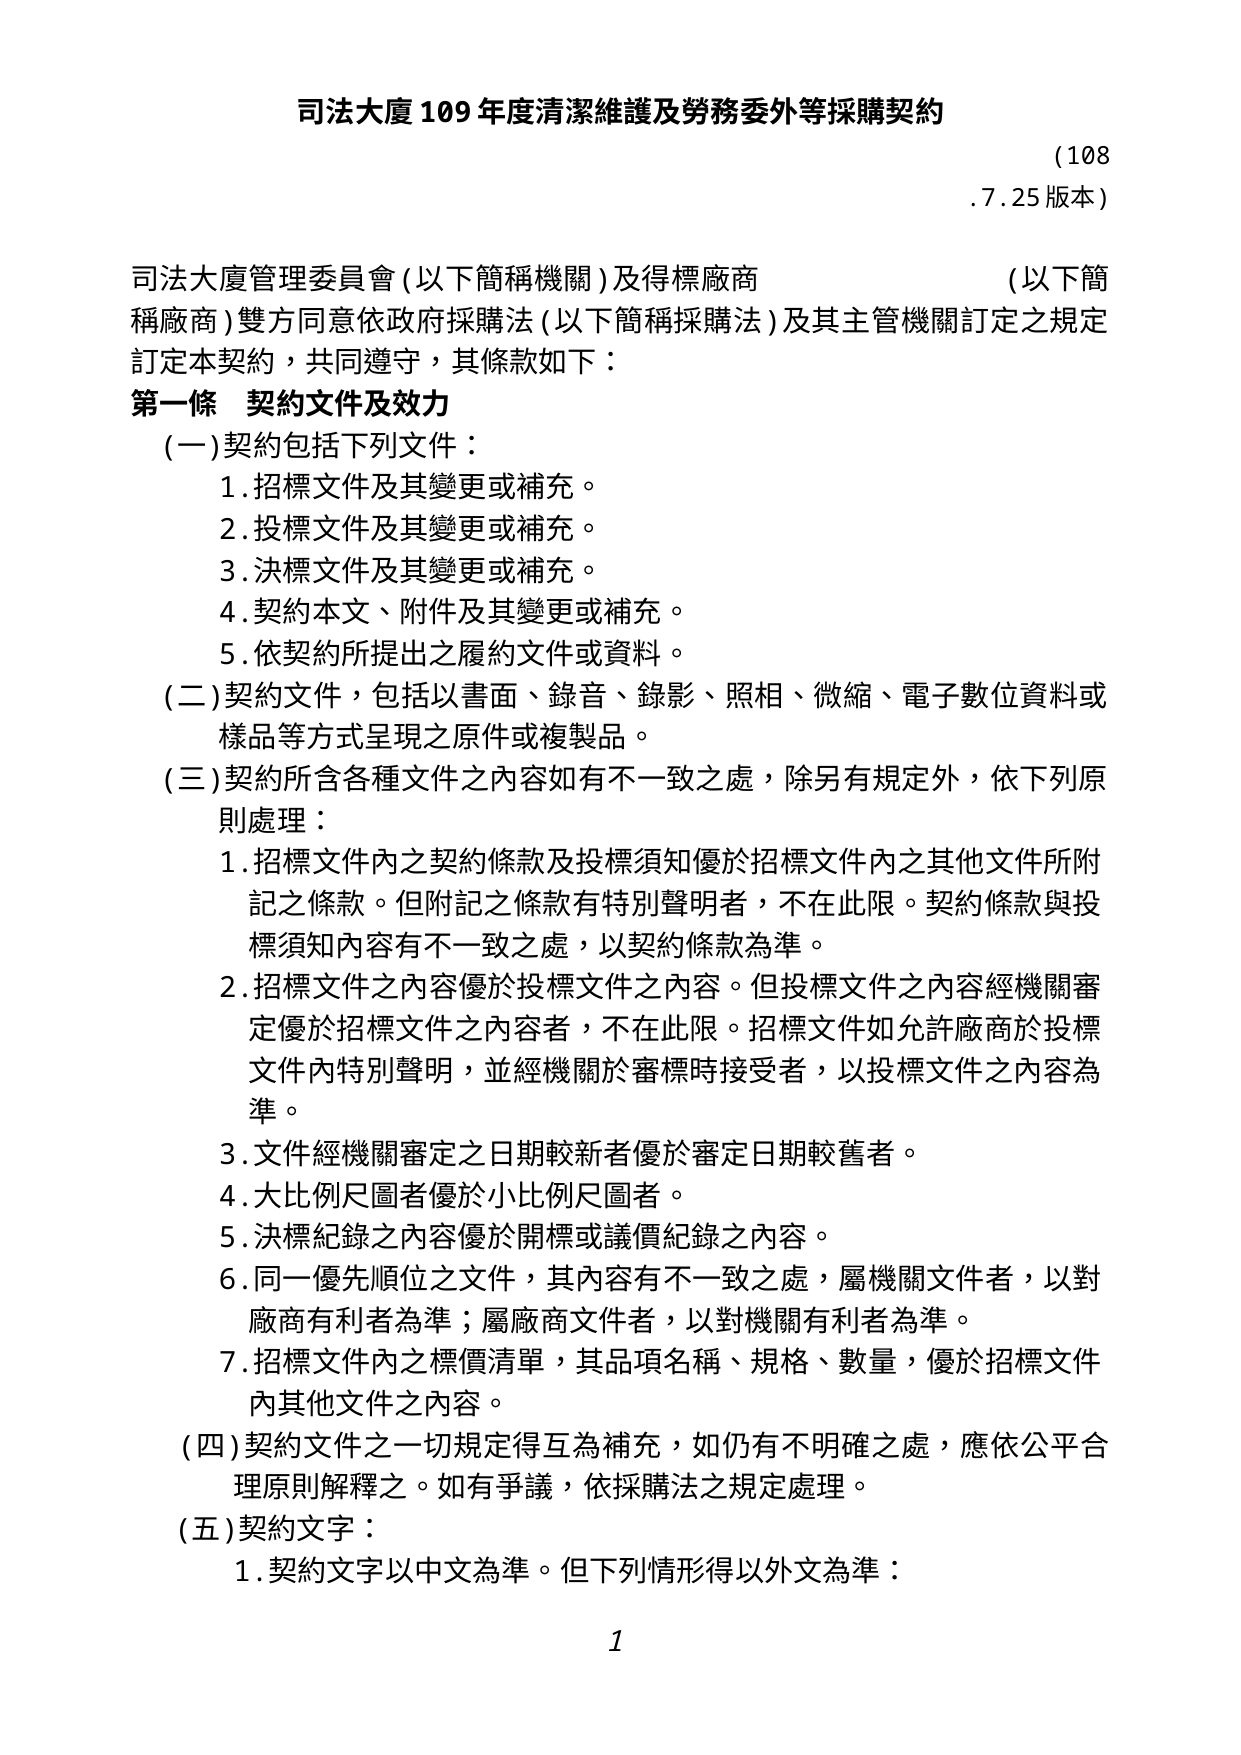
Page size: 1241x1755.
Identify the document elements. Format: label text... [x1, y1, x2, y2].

text (二)契約文件，包括以書面、錄音、錄影、照相、微縮、電子數位資料或樣品等方式呈現之原件或複製品。 [159, 673, 1110, 756]
text 第一條 契約文件及效力 [130, 381, 1110, 423]
text 2.招標文件之內容優於投標文件之內容。但投標文件之內容經機關審定優於招標文件之內容者，不在此限。招標文件如允許廠商於投標文件內特別聲明，並經機關於審標時接受者，以投標文件之內容為準。 [218, 964, 1104, 1131]
text (四)契約文件之一切規定得互為補充，如仍有不明確之處，應依公平合理原則解釋之。如有爭議，依採購法之規定處理。 [159, 1423, 1110, 1506]
text 6.同一優先順位之文件，其內容有不一致之處，屬機關文件者，以對廠商有利者為準；屬廠商文件者，以對機關有利者為準。 [218, 1256, 1104, 1339]
text (三)契約所含各種文件之內容如有不一致之處，除另有規定外，依下列原則處理： [159, 756, 1110, 839]
text 4.大比例尺圖者優於小比例尺圖者。 [218, 1173, 1104, 1214]
text 3.決標文件及其變更或補充。 [218, 548, 1110, 589]
text (108.7.25版本) [130, 131, 1110, 214]
text 3.文件經機關審定之日期較新者優於審定日期較舊者。 [218, 1131, 1104, 1173]
text 7.招標文件內之標價清單，其品項名稱、規格、數量，優於招標文件內其他文件之內容。 [218, 1339, 1104, 1423]
text 4.契約本文、附件及其變更或補充。 [218, 589, 1110, 631]
text 1.契約文字以中文為準。但下列情形得以外文為準： [233, 1548, 1104, 1589]
text 5.決標紀錄之內容優於開標或議價紀錄之內容。 [218, 1214, 1104, 1256]
text 司法大廈109年度清潔維護及勞務委外等採購契約 [130, 89, 1110, 131]
text 1.招標文件及其變更或補充。 [218, 464, 1110, 506]
text 1.招標文件內之契約條款及投標須知優於招標文件內之其他文件所附記之條款。但附記之條款有特別聲明者，不在此限。契約條款與投標須知內容有不一致之處，以契約條款為準。 [218, 839, 1104, 964]
text 5.依契約所提出之履約文件或資料。 [218, 631, 1110, 673]
text (五)契約文字： [174, 1506, 1110, 1548]
text 2.投標文件及其變更或補充。 [218, 506, 1110, 548]
text (一)契約包括下列文件： [159, 423, 1110, 464]
text [18, 32, 93, 89]
text 司法大廈管理委員會(以下簡稱機關)及得標廠商 (以下簡稱廠商)雙方同意依政府採購法(以下簡稱採購法)及其主管機關訂定之規定訂定本契約，共同遵守，其條款如下： [130, 256, 1110, 381]
